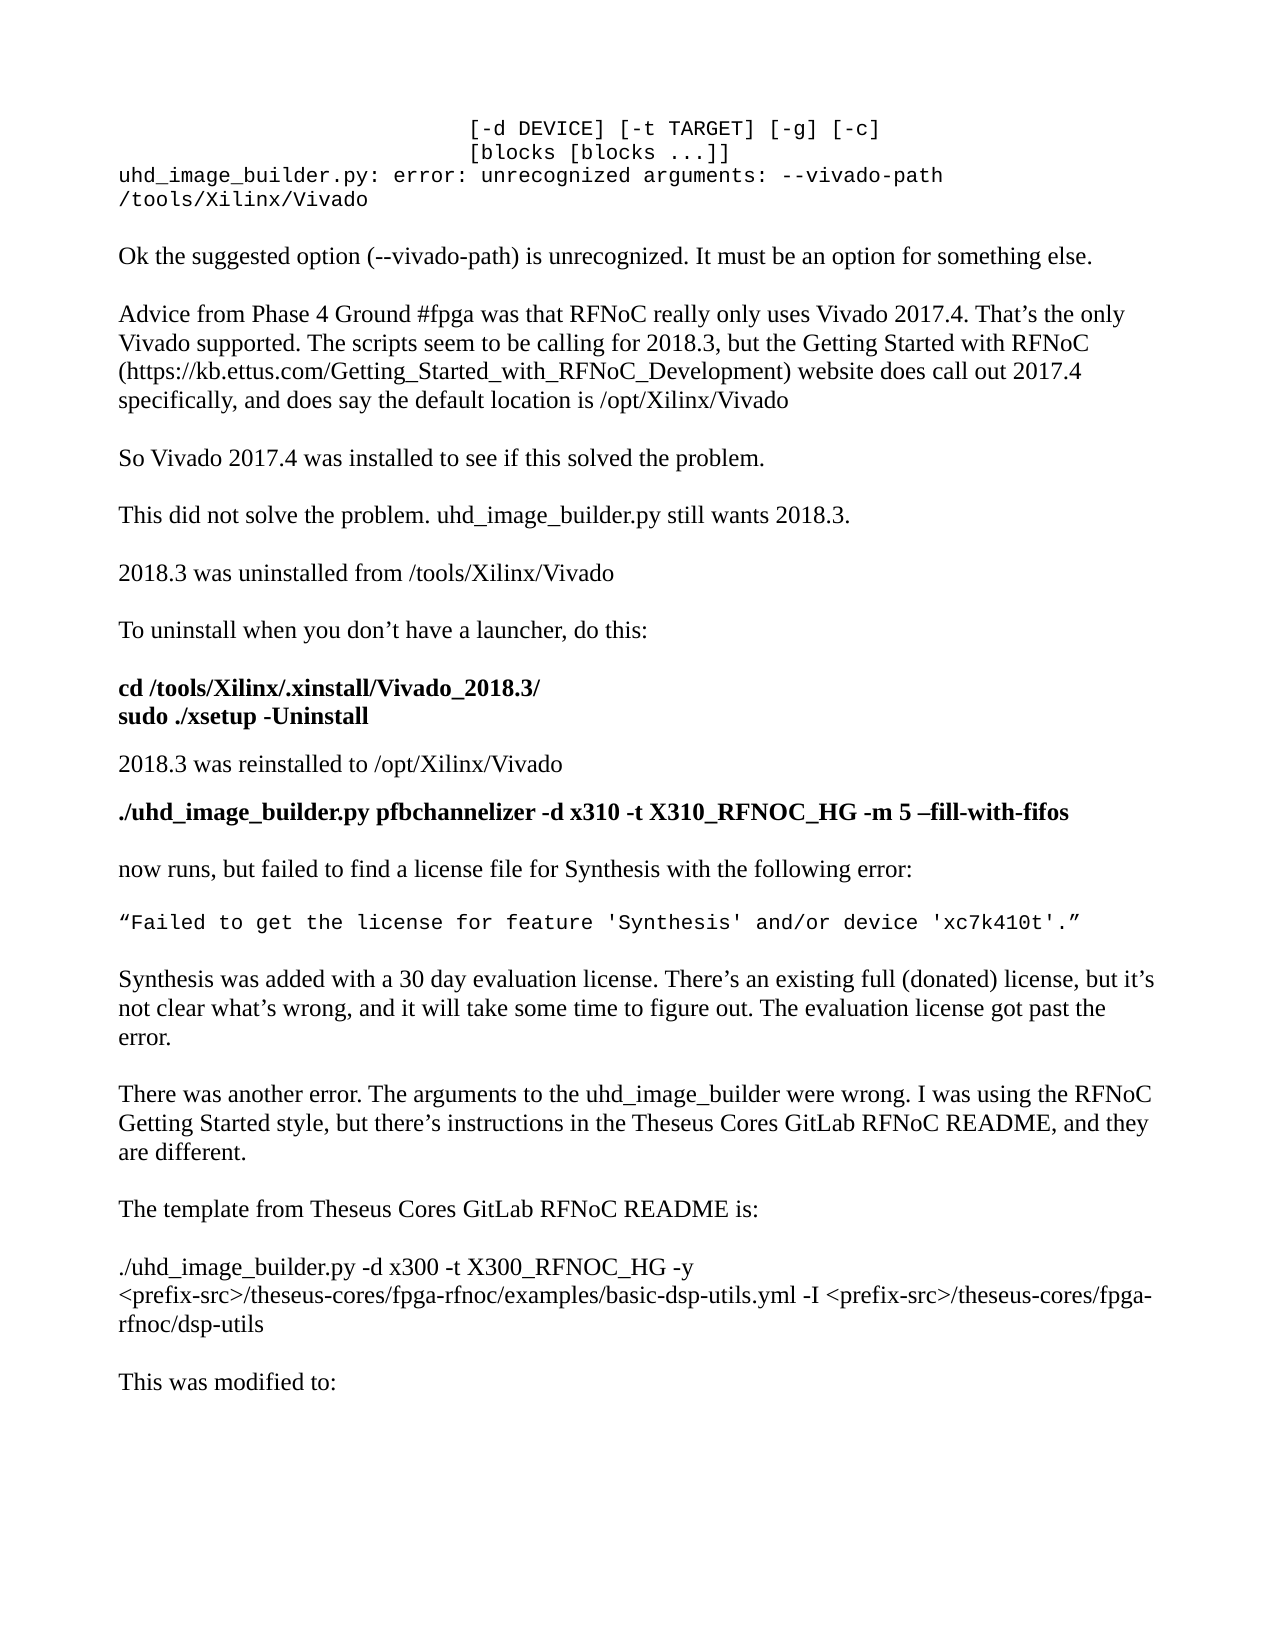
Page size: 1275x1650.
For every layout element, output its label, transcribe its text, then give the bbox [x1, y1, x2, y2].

text This did not solve the problem. uhd_image_builder.py still wants 2018.3. 2018.3 was uninstalled from /tools/Xilinx/Vivado [118, 500, 1157, 586]
text [blocks [blocks ...]] [118, 142, 1157, 165]
text 2018.3 was reinstalled to /opt/Xilinx/Vivado [118, 749, 1157, 778]
text [-d DEVICE] [-t TARGET] [-g] [-c] [118, 118, 1157, 142]
text ./uhd_image_builder.py pfbchannelizer -d x310 -t X310_RFNOC_HG -m 5 –fill-with-fifos [118, 797, 1157, 825]
text sudo ./xsetup -Uninstall [118, 701, 1157, 730]
text To uninstall when you don’t have a launcher, do this: cd /tools/Xilinx/.xinstall/Vivado_2018.3/ [118, 615, 1157, 701]
text “Failed to get the license for feature 'Synthesis' and/or device 'xc7k410t'.” [118, 912, 1157, 935]
text So Vivado 2017.4 was installed to see if this solved the problem. [118, 443, 1157, 500]
text uhd_image_builder.py: error: unrecognized arguments: --vivado-path /tools/Xilinx/Vivado [118, 165, 1157, 213]
text Ok the suggested option (--vivado-path) is unrecognized. It must be an option for something else. Advice from Phase 4 Ground #fpga was that RFNoC really only uses Vivado 2017.4. That’s the only Vivado supported. The scripts seem to be calling for 2018.3, but the Getting Started with RFNoC (https://kb.ettus.com/Getting_Started_with_RFNoC_Development) website does call out 2017.4 specifically, and does say the default location is /opt/Xilinx/Vivado [118, 241, 1157, 414]
text There was another error. The arguments to the uhd_image_builder were wrong. I was using the RFNoC Getting Started style, but there’s instructions in the Theseus Cores GitLab RFNoC README, and they are different. [118, 1079, 1157, 1165]
text The template from Theseus Cores GitLab RFNoC README is: ./uhd_image_builder.py -d x300 -t X300_RFNOC_HG -y <prefix-src>/theseus-cores/fpga-rfnoc/examples/basic-dsp-utils.yml -I <prefix-src>/theseus-cores/fpga-rfnoc/dsp-utils This was modified to: [118, 1194, 1157, 1424]
text now runs, but failed to find a license file for Synthesis with the following error: [118, 854, 1157, 883]
text Synthesis was added with a 30 day evaluation license. There’s an existing full (donated) license, but it’s not clear what’s wrong, and it will take some time to figure out. The evaluation license got past the error. [118, 964, 1157, 1050]
